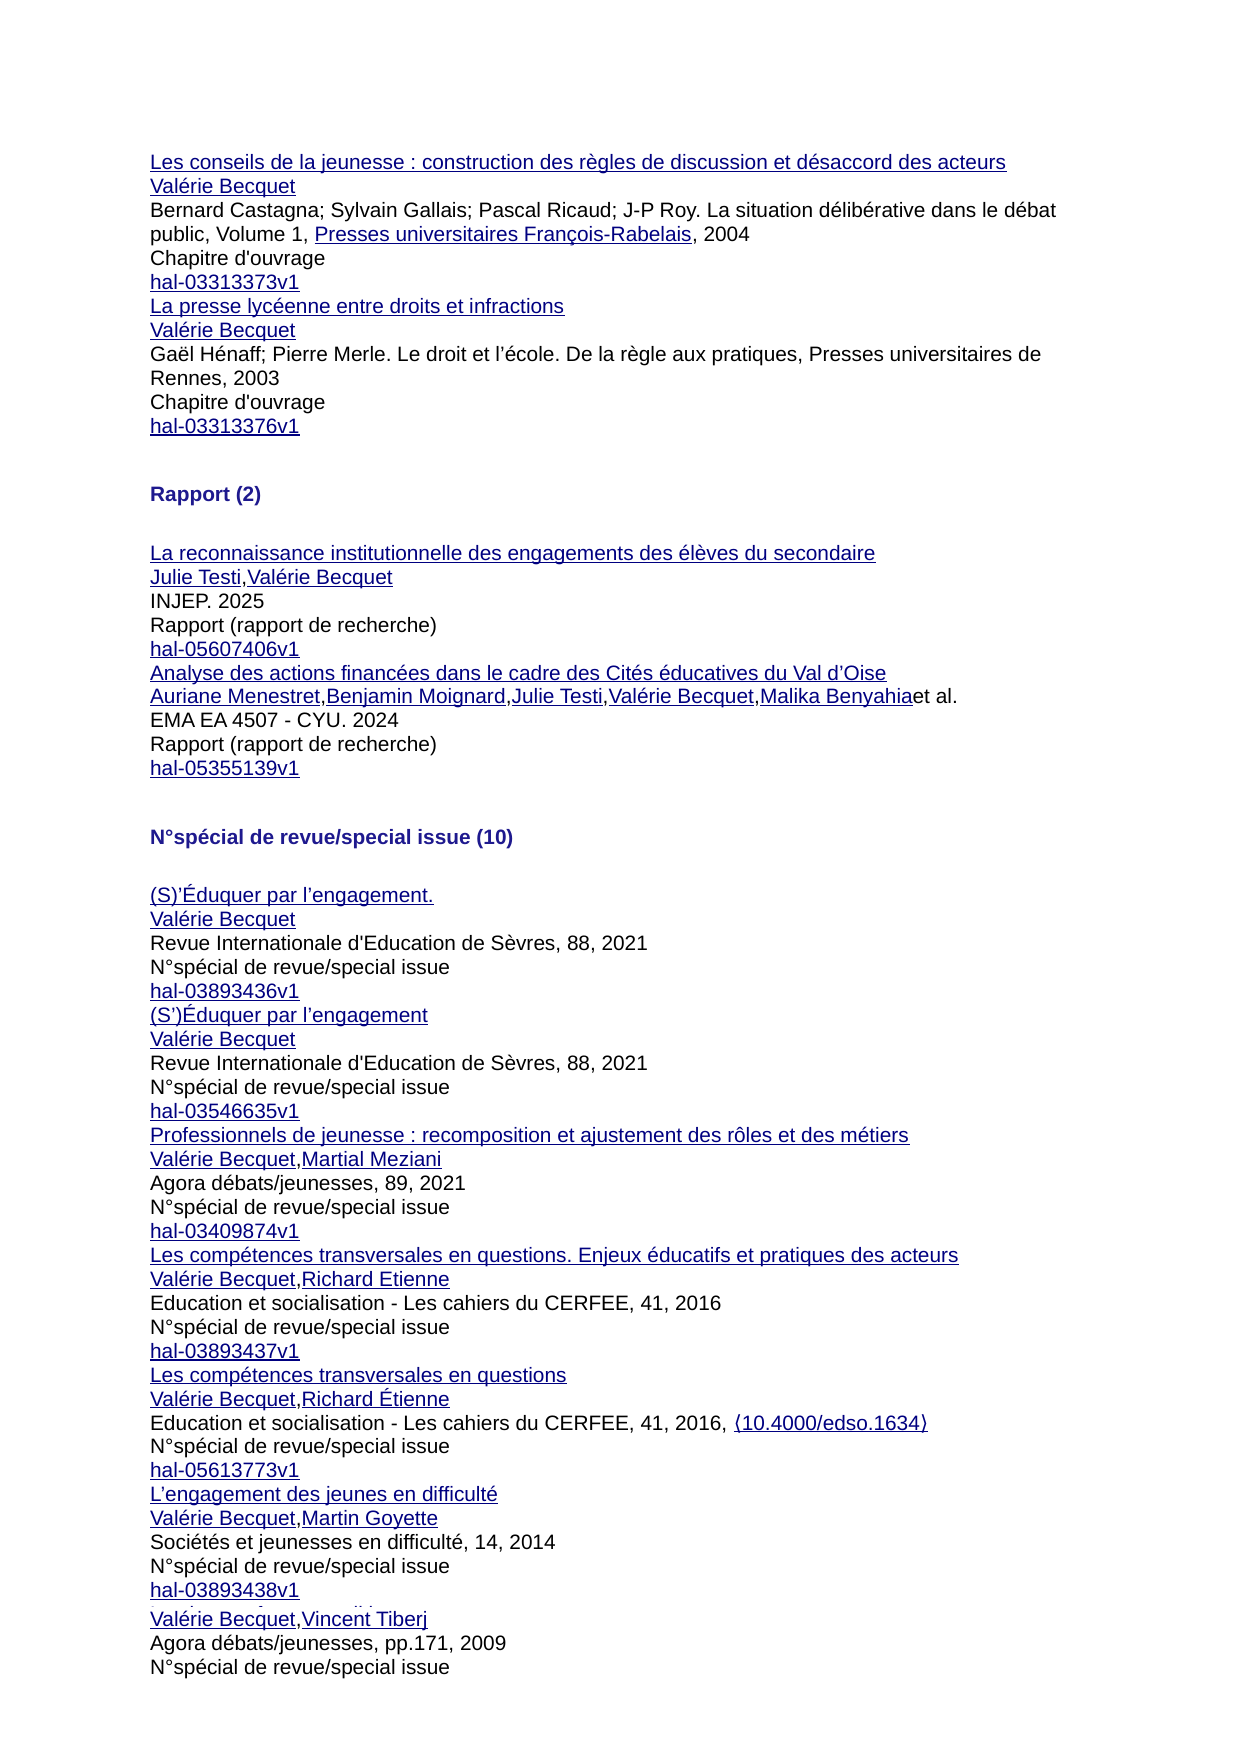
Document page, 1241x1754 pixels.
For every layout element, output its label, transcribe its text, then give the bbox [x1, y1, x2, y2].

table_cell Les jeunes face au politique Valérie Becquet,Vincent Tiberj Agora débats/jeunesses, pp.171, 2009 N°spécial de revue/special issue [150, 1602, 1090, 1679]
table_cell Les conseils de la jeunesse : construction des règles de discussion et désaccord des acteurs Valérie Becquet Bernard Castagna; Sylvain Gallais; Pascal Ricaud; J-P Roy. La situation délibérative dans le débat public, Volume 1, Presses universitaires François-Rabelais, 2004 Chapitre d'ouvrage hal-03313373v1 [150, 150, 1090, 294]
table_cell Professionnels de jeunesse : recomposition et ajustement des rôles et des métiers Valérie Becquet,Martial Meziani Agora débats/jeunesses, 89, 2021 N°spécial de revue/special issue hal-03409874v1 [150, 1123, 1090, 1243]
table_cell L’engagement des jeunes en difficulté Valérie Becquet,Martin Goyette Sociétés et jeunesses en difficulté, 14, 2014 N°spécial de revue/special issue hal-03893438v1 [150, 1482, 1090, 1602]
subtitle Rapport (2) [150, 482, 1090, 506]
subtitle N°spécial de revue/special issue (10) [150, 825, 1090, 849]
table_cell (S’)Éduquer par l’engagement Valérie Becquet Revue Internationale d'Education de Sèvres, 88, 2021 N°spécial de revue/special issue hal-03546635v1 [150, 1003, 1090, 1123]
table_header La reconnaissance institutionnelle des engagements des élèves du secondaire Julie Testi,Valérie Becquet INJEP. 2025 Rapport (rapport de recherche) hal-05607406v1 [150, 541, 1090, 660]
table_cell Les compétences transversales en questions. Enjeux éducatifs et pratiques des acteurs Valérie Becquet,Richard Etienne Education et socialisation - Les cahiers du CERFEE, 41, 2016 N°spécial de revue/special issue hal-03893437v1 [150, 1243, 1090, 1362]
table_cell Les compétences transversales en questions Valérie Becquet,Richard Étienne Education et socialisation - Les cahiers du CERFEE, 41, 2016, ⟨10.4000/edso.1634⟩ N°spécial de revue/special issue hal-05613773v1 [150, 1363, 1090, 1482]
table_header (S)’Éduquer par l’engagement. Valérie Becquet Revue Internationale d'Education de Sèvres, 88, 2021 N°spécial de revue/special issue hal-03893436v1 [150, 883, 1090, 1003]
table_cell La presse lycéenne entre droits et infractions Valérie Becquet Gaël Hénaff; Pierre Merle. Le droit et l’école. De la règle aux pratiques, Presses universitaires de Rennes, 2003 Chapitre d'ouvrage hal-03313376v1 [150, 294, 1090, 437]
table_cell Analyse des actions financées dans le cadre des Cités éducatives du Val d’Oise Auriane Menestret,Benjamin Moignard,Julie Testi,Valérie Becquet,Malika Benyahiaet al. EMA EA 4507 - CYU. 2024 Rapport (rapport de recherche) hal-05355139v1 [150, 660, 1090, 780]
